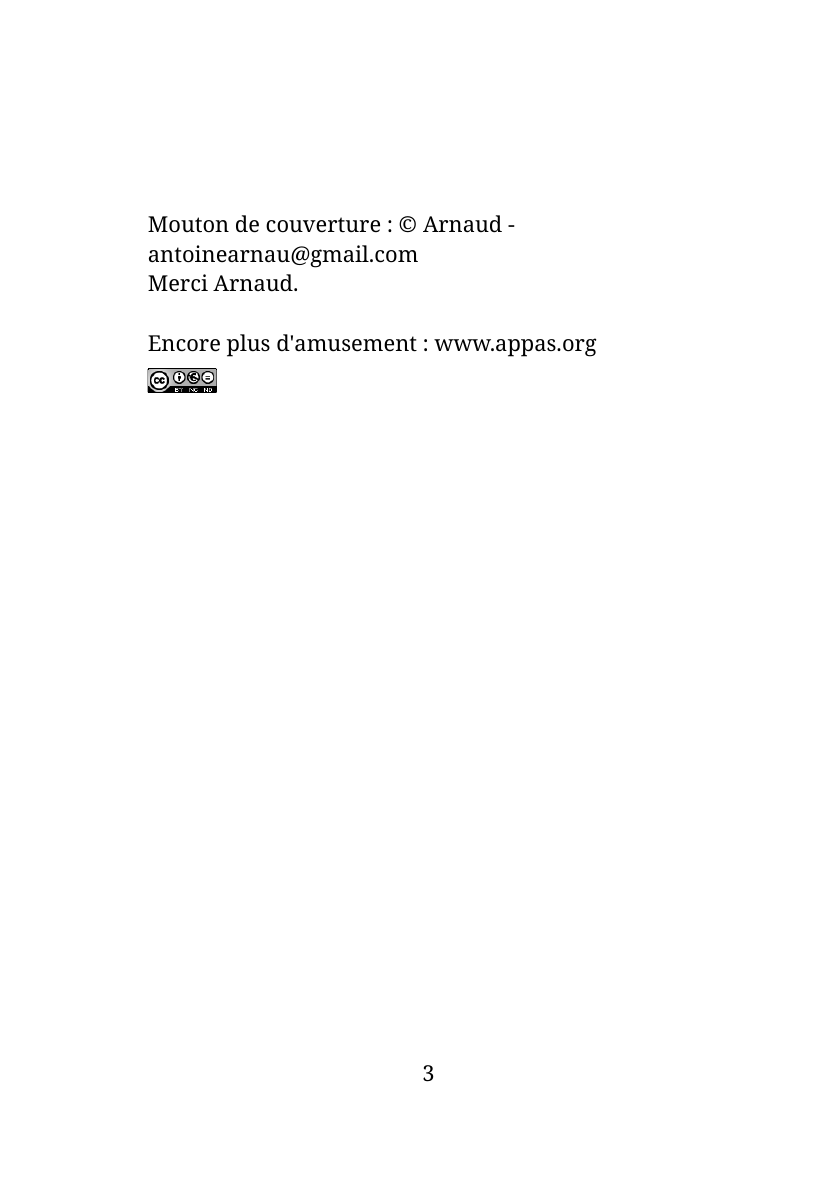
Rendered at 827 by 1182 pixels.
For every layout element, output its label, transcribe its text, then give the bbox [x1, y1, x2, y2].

text Encore plus d'amusement : www.appas.org [148, 298, 709, 358]
text Mouton de couverture : © Arnaud - antoinearnau@gmail.com Merci Arnaud. [148, 179, 709, 298]
